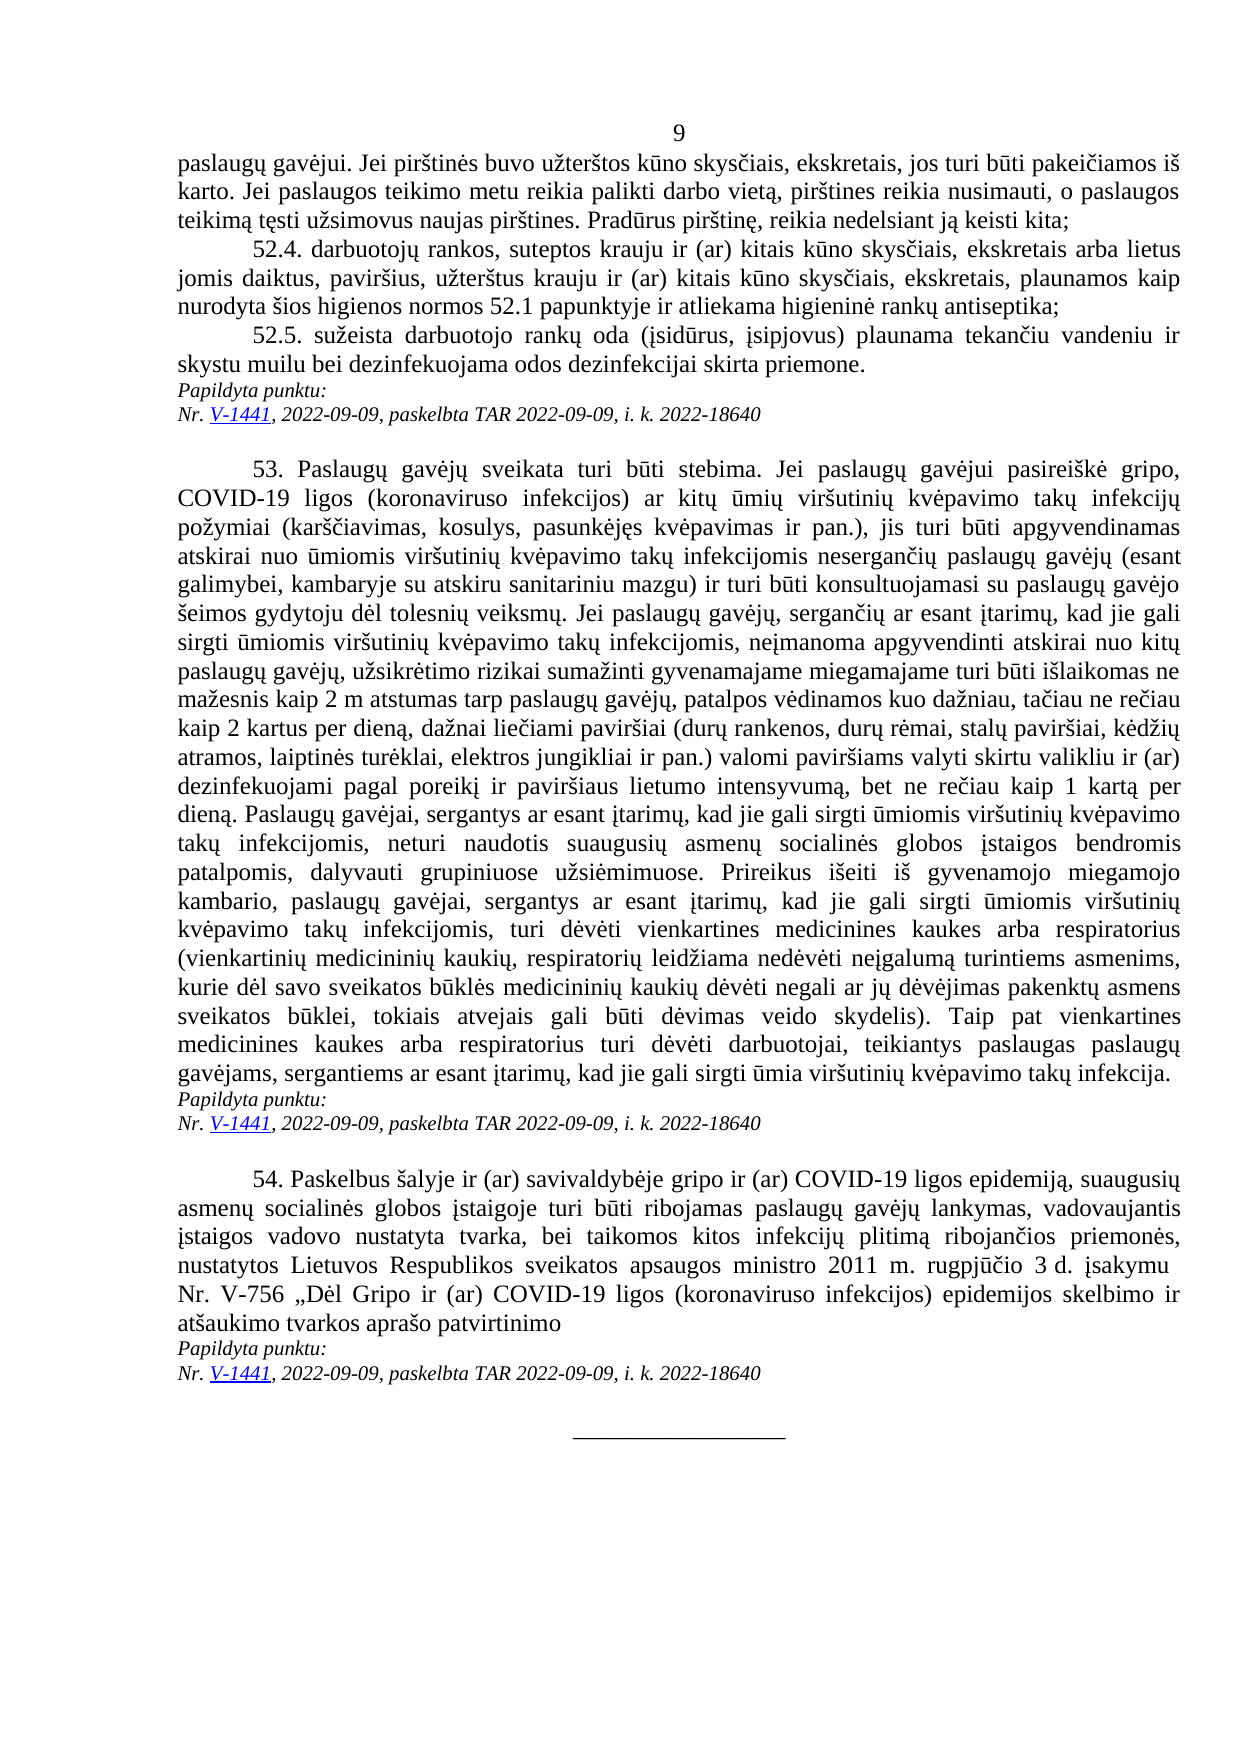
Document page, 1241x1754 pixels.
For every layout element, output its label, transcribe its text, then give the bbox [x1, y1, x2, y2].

text 52.5. sužeista darbuotojo rankų oda (įsidūrus, įsipjovus) plaunama tekančiu vandeniu ir skystu muilu bei dezinfekuojama odos dezinfekcijai skirta priemone. [177, 320, 1181, 378]
text Nr. V-1441, 2022-09-09, paskelbta TAR 2022-09-09, i. k. 2022-18640 [177, 1360, 1181, 1384]
text _________________ [177, 1413, 1181, 1442]
text Papildyta punktu: [177, 1336, 1181, 1360]
text 54. Paskelbus šalyje ir (ar) savivaldybėje gripo ir (ar) COVID-19 ligos epidemiją, suaugusių asmenų socialinės globos įstaigoje turi būti ribojamas paslaugų gavėjų lankymas, vadovaujantis įstaigos vadovo nustatyta tvarka, bei taikomos kitos infekcijų plitimą ribojančios priemonės, nustatytos Lietuvos Respublikos sveikatos apsaugos ministro 2011 m. rugpjūčio 3 d. įsakymu Nr. V-756 „Dėl Gripo ir (ar) COVID-19 ligos (koronaviruso infekcijos) epidemijos skelbimo ir atšaukimo tvarkos aprašo patvirtinimo [177, 1164, 1181, 1336]
text Papildyta punktu: [177, 378, 1181, 402]
text 53. Paslaugų gavėjų sveikata turi būti stebima. Jei paslaugų gavėjui pasireiškė gripo, COVID-19 ligos (koronaviruso infekcijos) ar kitų ūmių viršutinių kvėpavimo takų infekcijų požymiai (karščiavimas, kosulys, pasunkėjęs kvėpavimas ir pan.), jis turi būti apgyvendinamas atskirai nuo ūmiomis viršutinių kvėpavimo takų infekcijomis nesergančių paslaugų gavėjų (esant galimybei, kambaryje su atskiru sanitariniu mazgu) ir turi būti konsultuojamasi su paslaugų gavėjo šeimos gydytoju dėl tolesnių veiksmų. Jei paslaugų gavėjų, sergančių ar esant įtarimų, kad jie gali sirgti ūmiomis viršutinių kvėpavimo takų infekcijomis, neįmanoma apgyvendinti atskirai nuo kitų paslaugų gavėjų, užsikrėtimo rizikai sumažinti gyvenamajame miegamajame turi būti išlaikomas ne mažesnis kaip 2 m atstumas tarp paslaugų gavėjų, patalpos vėdinamos kuo dažniau, tačiau ne rečiau kaip 2 kartus per dieną, dažnai liečiami paviršiai (durų rankenos, durų rėmai, stalų paviršiai, kėdžių atramos, laiptinės turėklai, elektros jungikliai ir pan.) valomi paviršiams valyti skirtu valikliu ir (ar) dezinfekuojami pagal poreikį ir paviršiaus lietumo intensyvumą, bet ne rečiau kaip 1 kartą per dieną. Paslaugų gavėjai, sergantys ar esant įtarimų, kad jie gali sirgti ūmiomis viršutinių kvėpavimo takų infekcijomis, neturi naudotis suaugusių asmenų socialinės globos įstaigos bendromis patalpomis, dalyvauti grupiniuose užsiėmimuose. Prireikus išeiti iš gyvenamojo miegamojo kambario, paslaugų gavėjai, sergantys ar esant įtarimų, kad jie gali sirgti ūmiomis viršutinių kvėpavimo takų infekcijomis, turi dėvėti vienkartines medicinines kaukes arba respiratorius (vienkartinių medicininių kaukių, respiratorių leidžiama nedėvėti neįgalumą turintiems asmenims, kurie dėl savo sveikatos būklės medicininių kaukių dėvėti negali ar jų dėvėjimas pakenktų asmens sveikatos būklei, tokiais atvejais gali būti dėvimas veido skydelis). Taip pat vienkartines medicinines kaukes arba respiratorius turi dėvėti darbuotojai, teikiantys paslaugas paslaugų gavėjams, sergantiems ar esant įtarimų, kad jie gali sirgti ūmia viršutinių kvėpavimo takų infekcija. [177, 454, 1181, 1087]
text Nr. V-1441, 2022-09-09, paskelbta TAR 2022-09-09, i. k. 2022-18640 [177, 402, 1181, 426]
text Papildyta punktu: [177, 1087, 1181, 1111]
text 52.4. darbuotojų rankos, suteptos krauju ir (ar) kitais kūno skysčiais, ekskretais arba lietus jomis daiktus, paviršius, užterštus krauju ir (ar) kitais kūno skysčiais, ekskretais, plaunamos kaip nurodyta šios higienos normos 52.1 papunktyje ir atliekama higieninė rankų antiseptika; [177, 234, 1181, 320]
text paslaugų gavėjui. Jei pirštinės buvo užterštos kūno skysčiais, ekskretais, jos turi būti pakeičiamos iš karto. Jei paslaugos teikimo metu reikia palikti darbo vietą, pirštines reikia nusimauti, o paslaugos teikimą tęsti užsimovus naujas pirštines. Pradūrus pirštinę, reikia nedelsiant ją keisti kita; [177, 148, 1181, 234]
text Nr. V-1441, 2022-09-09, paskelbta TAR 2022-09-09, i. k. 2022-18640 [177, 1111, 1181, 1135]
